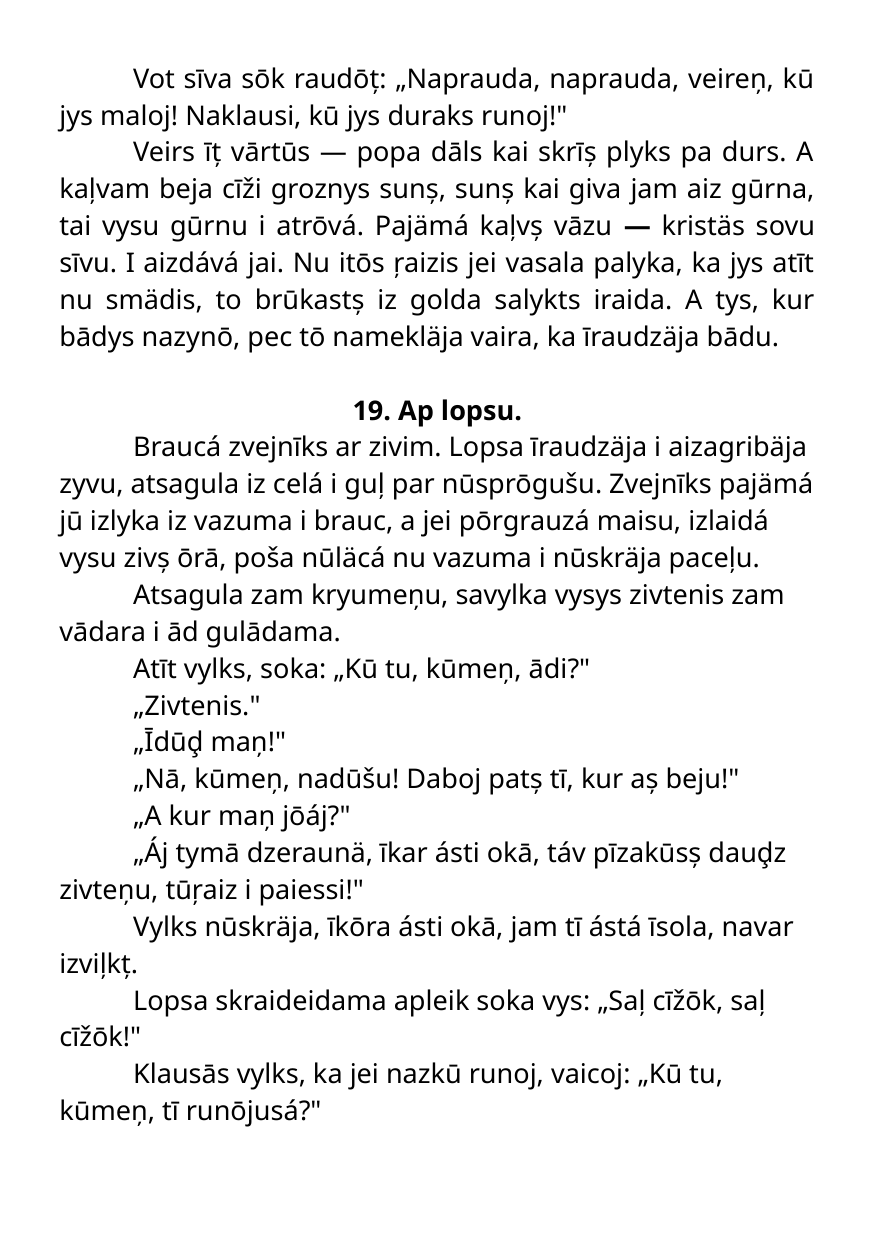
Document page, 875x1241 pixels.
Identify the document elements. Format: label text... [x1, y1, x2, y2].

text Braucá zvejnīks ar zivim. Lopsa īraudzäja i aizagribäja zyvu, atsagula iz celá i guļ par nūsprōgušu. Zvejnīks pajämá jū izlyka iz vazuma i brauc, a jei pōrgrauzá maisu, izlaidá vysu zivș ōrā, poša nūläcá nu vazuma i nūskräja paceļu. [59, 428, 815, 575]
text Veirs īț vārtūs — popa dāls kai skrīș plyks pa durs. A kaļvam beja cīži groznys sunș, sunș kai giva jam aiz gūrna, tai vysu gūrnu i atrōvá. Pajämá kaļvș vāzu — kristäs sovu sīvu. I aizdává jai. Nu itōs ŗaizis jei vasala palyka, ka jys atīt nu smädis, to brūkastș iz golda salykts iraida. A tys, kur bādys nazynō, pec tō namekläja vaira, ka īraudzäja bādu. [59, 133, 815, 354]
text Vylks nūskräja, īkōra ásti okā, jam tī ástá īsola, navar izviļkț. [59, 907, 815, 981]
text „A kur maņ jōáj?" [59, 797, 815, 833]
text Vot sīva sōk raudōț: „Naprauda, naprauda, veireņ, kū jys maloj! Naklausi, kū jys duraks runoj!" [59, 59, 815, 133]
text „Īdūḑ maņ!" [59, 723, 815, 760]
text 19. Ap lopsu. [59, 391, 815, 428]
text „Nā, kūmeņ, nadūšu! Daboj patș tī, kur aș beju!" [59, 760, 815, 797]
text „Zivtenis." [59, 686, 815, 723]
text Lopsa skraideidama apleik soka vys: „Saļ cīžōk, saļ cīžōk!" [59, 981, 815, 1055]
text Atsagula zam kryumeņu, savylka vysys zivtenis zam vādara i ād gulādama. [59, 575, 815, 649]
text „Áj tymā dzeraunä, īkar ásti okā, táv pīzakūsș dauḑz zivteņu, tūŗaiz i paiessi!" [59, 833, 815, 907]
text Atīt vylks, soka: „Kū tu, kūmeņ, ādi?" [59, 649, 815, 686]
text Klausās vylks, ka jei nazkū runoj, vaicoj: „Kū tu, kūmeņ, tī runōjusá?" [59, 1055, 815, 1128]
